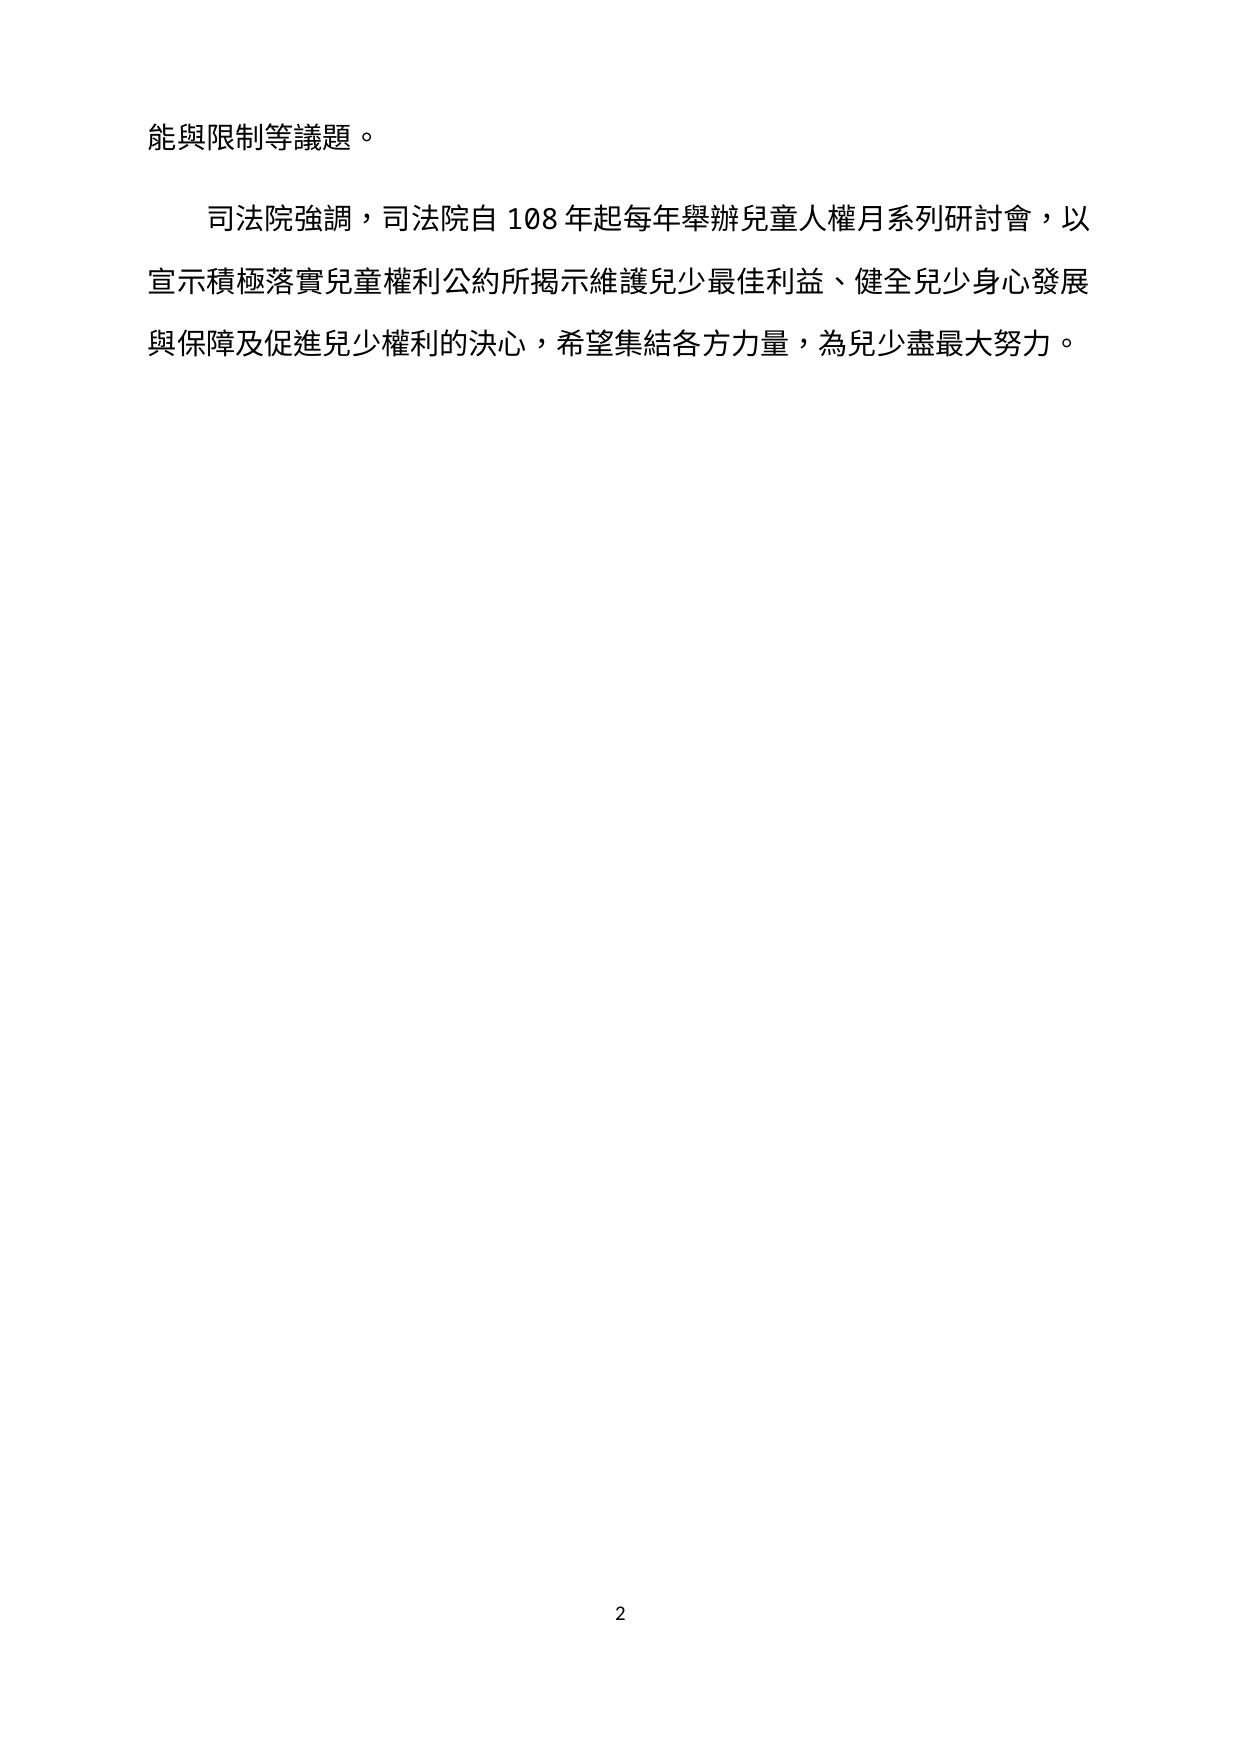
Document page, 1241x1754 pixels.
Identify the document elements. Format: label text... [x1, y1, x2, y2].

text 能與限制等議題。 [148, 94, 1093, 157]
text 司法院強調，司法院自108年起每年舉辦兒童人權月系列研討會，以宣示積極落實兒童權利公約所揭示維護兒少最佳利益、健全兒少身心發展與保障及促進兒少權利的決心，希望集結各方力量，為兒少盡最大努力。 [148, 175, 1093, 363]
